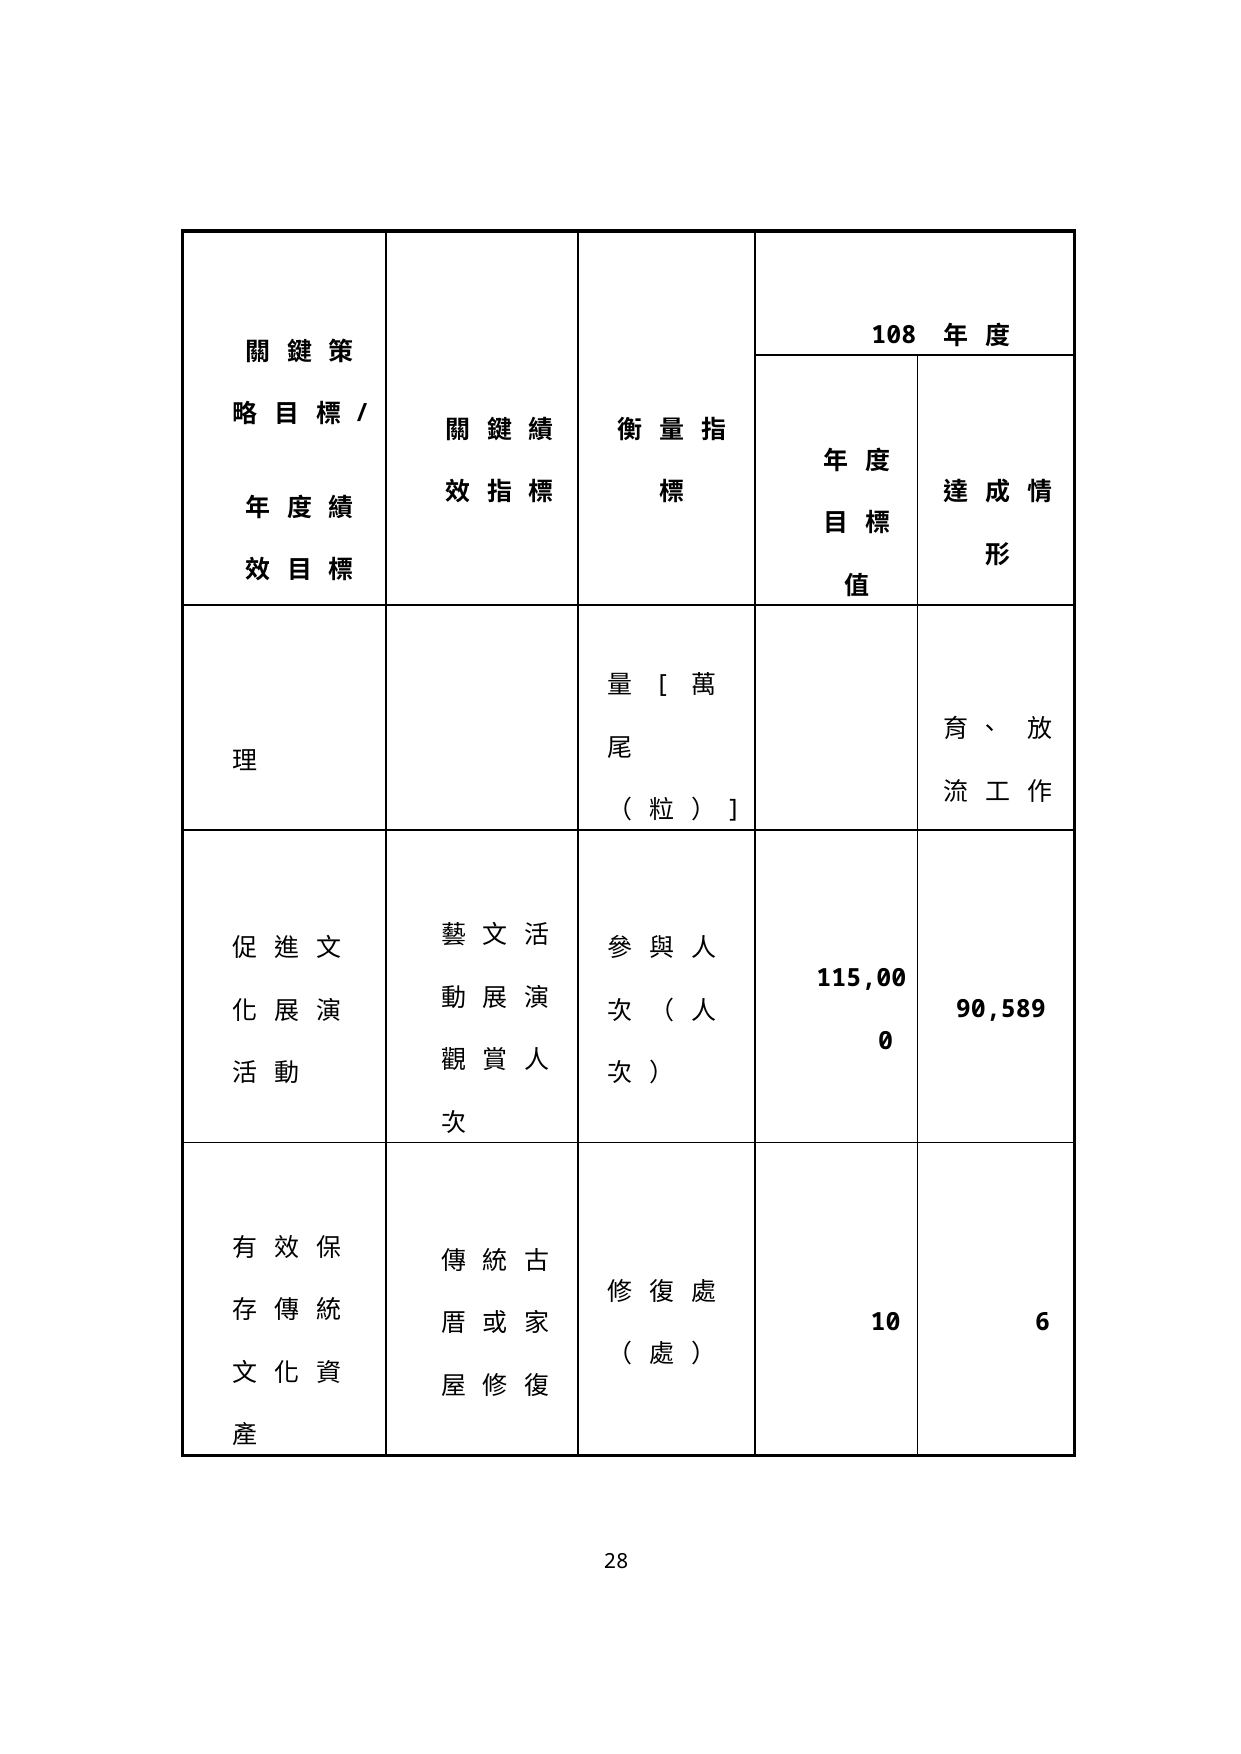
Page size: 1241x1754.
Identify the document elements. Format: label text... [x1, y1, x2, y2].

table_header 關鍵績效指標 [387, 233, 577, 604]
table_cell 促進文化展演活動 [184, 831, 385, 1141]
table_cell 115,000 [756, 831, 917, 1141]
table_cell 量[萬尾（粒）] [579, 606, 754, 829]
table_cell 傳統古厝或家屋修復 [387, 1143, 577, 1454]
table_cell [387, 606, 577, 829]
table_cell 藝文活動展演觀賞人次 [387, 831, 577, 1141]
table_cell [756, 606, 917, 829]
table_cell 育、放流工作 [918, 606, 1073, 829]
table_header 108年度 [756, 233, 1073, 354]
table_cell 有效保存傳統文化資產 [184, 1143, 385, 1454]
table_cell 年度目標值 [756, 356, 917, 604]
table_header 衡量指標 [579, 233, 754, 604]
table_cell 參與人次（人次） [579, 831, 754, 1141]
table_header 關鍵策略目標/ 年度績效目標 [184, 233, 385, 604]
table_cell 6 [918, 1143, 1073, 1454]
table_cell 90,589 [918, 831, 1073, 1141]
table_cell 10 [756, 1143, 917, 1454]
table_cell 修復處（處） [579, 1143, 754, 1454]
table_cell 理 [184, 606, 385, 829]
table_cell 達成情形 [918, 356, 1073, 604]
